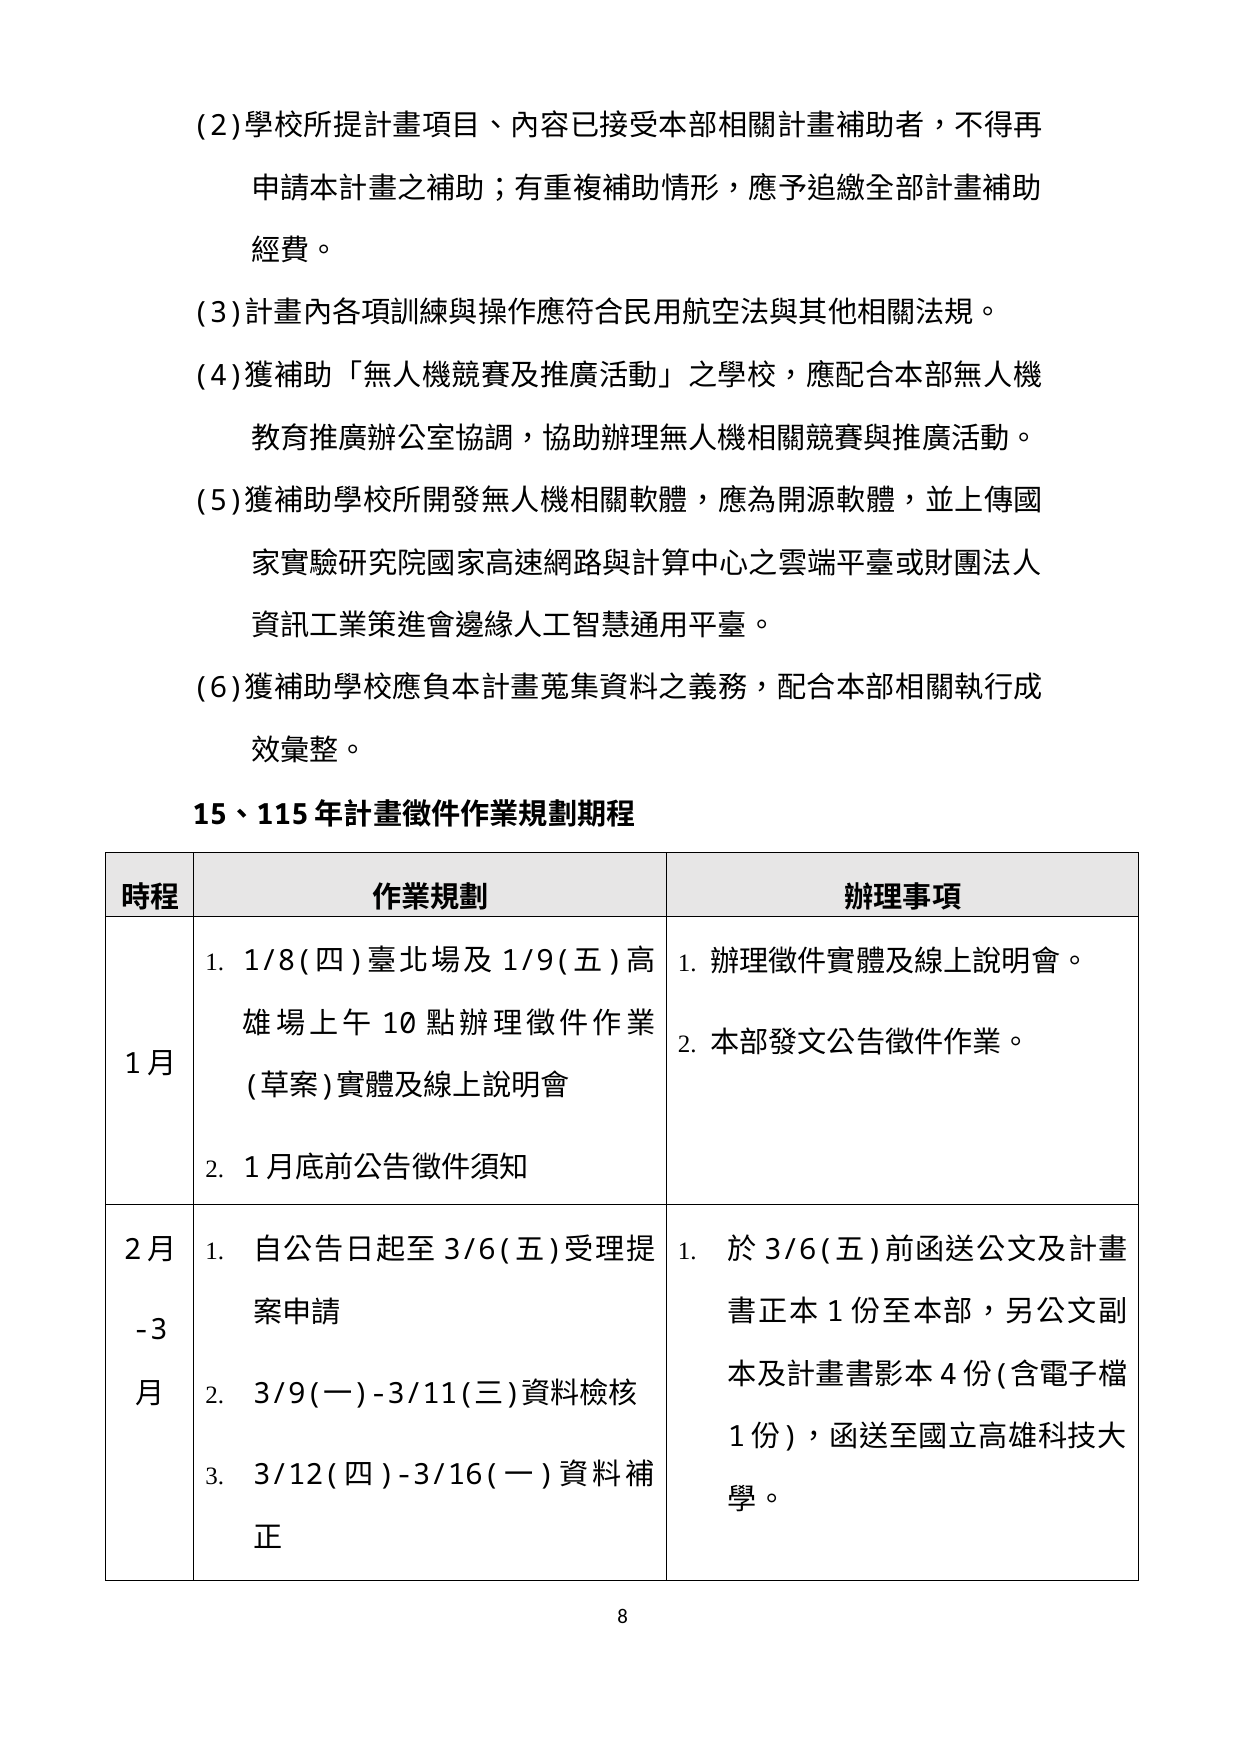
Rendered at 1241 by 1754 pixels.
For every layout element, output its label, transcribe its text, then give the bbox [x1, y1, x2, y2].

table_header 辦理事項 [667, 853, 1138, 916]
list 獲補助「無人機競賽及推廣活動」之學校，應配合本部無人機教育推廣辦公室協調，協助辦理無人機相關競賽與推廣活動。 [192, 331, 1043, 456]
table_cell 2月 -3月 [106, 1205, 193, 1580]
table_header 作業規劃 [194, 853, 666, 916]
table_cell 1/8(四)臺北場及1/9(五)高雄場上午10點辦理徵件作業(草案)實體及線上說明會 1月底前公告徵件須知 [194, 917, 666, 1204]
table_cell 1月 [106, 917, 193, 1204]
table_cell 於3/6(五)前函送公文及計畫書正本1份至本部，另公文副本及計畫書影本4份(含電子檔1份)，函送至國立高雄科技大學。 逾期不受理。 推廣辦公室進行資料檢核與通知補件。 申請學校應於3/16(一)下午5點前完成資料補正，逾期不受理補正。 書面審查階段。 [667, 1205, 1138, 1580]
table_cell 自公告日起至3/6(五)受理提案申請 3/9(一)-3/11(三)資料檢核 3/12(四)-3/16(一)資料補正 3/17(二)-3/31(二)書面審查 [194, 1205, 666, 1580]
list 獲補助學校所開發無人機相關軟體，應為開源軟體，並上傳國家實驗研究院國家高速網路與計算中心之雲端平臺或財團法人資訊工業策進會邊緣人工智慧通用平臺。 [192, 456, 1043, 644]
list 計畫內各項訓練與操作應符合民用航空法與其他相關法規。 [192, 269, 1043, 331]
list 115年計畫徵件作業規劃期程 [192, 787, 1053, 833]
list 獲補助學校應負本計畫蒐集資料之義務，配合本部相關執行成效彙整。 [192, 644, 1043, 769]
table_cell 辦理徵件實體及線上說明會。 本部發文公告徵件作業。 [667, 917, 1138, 1204]
list 學校所提計畫項目、內容已接受本部相關計畫補助者，不得再申請本計畫之補助；有重複補助情形，應予追繳全部計畫補助經費。 [192, 81, 1043, 269]
table_header 時程 [106, 853, 193, 916]
